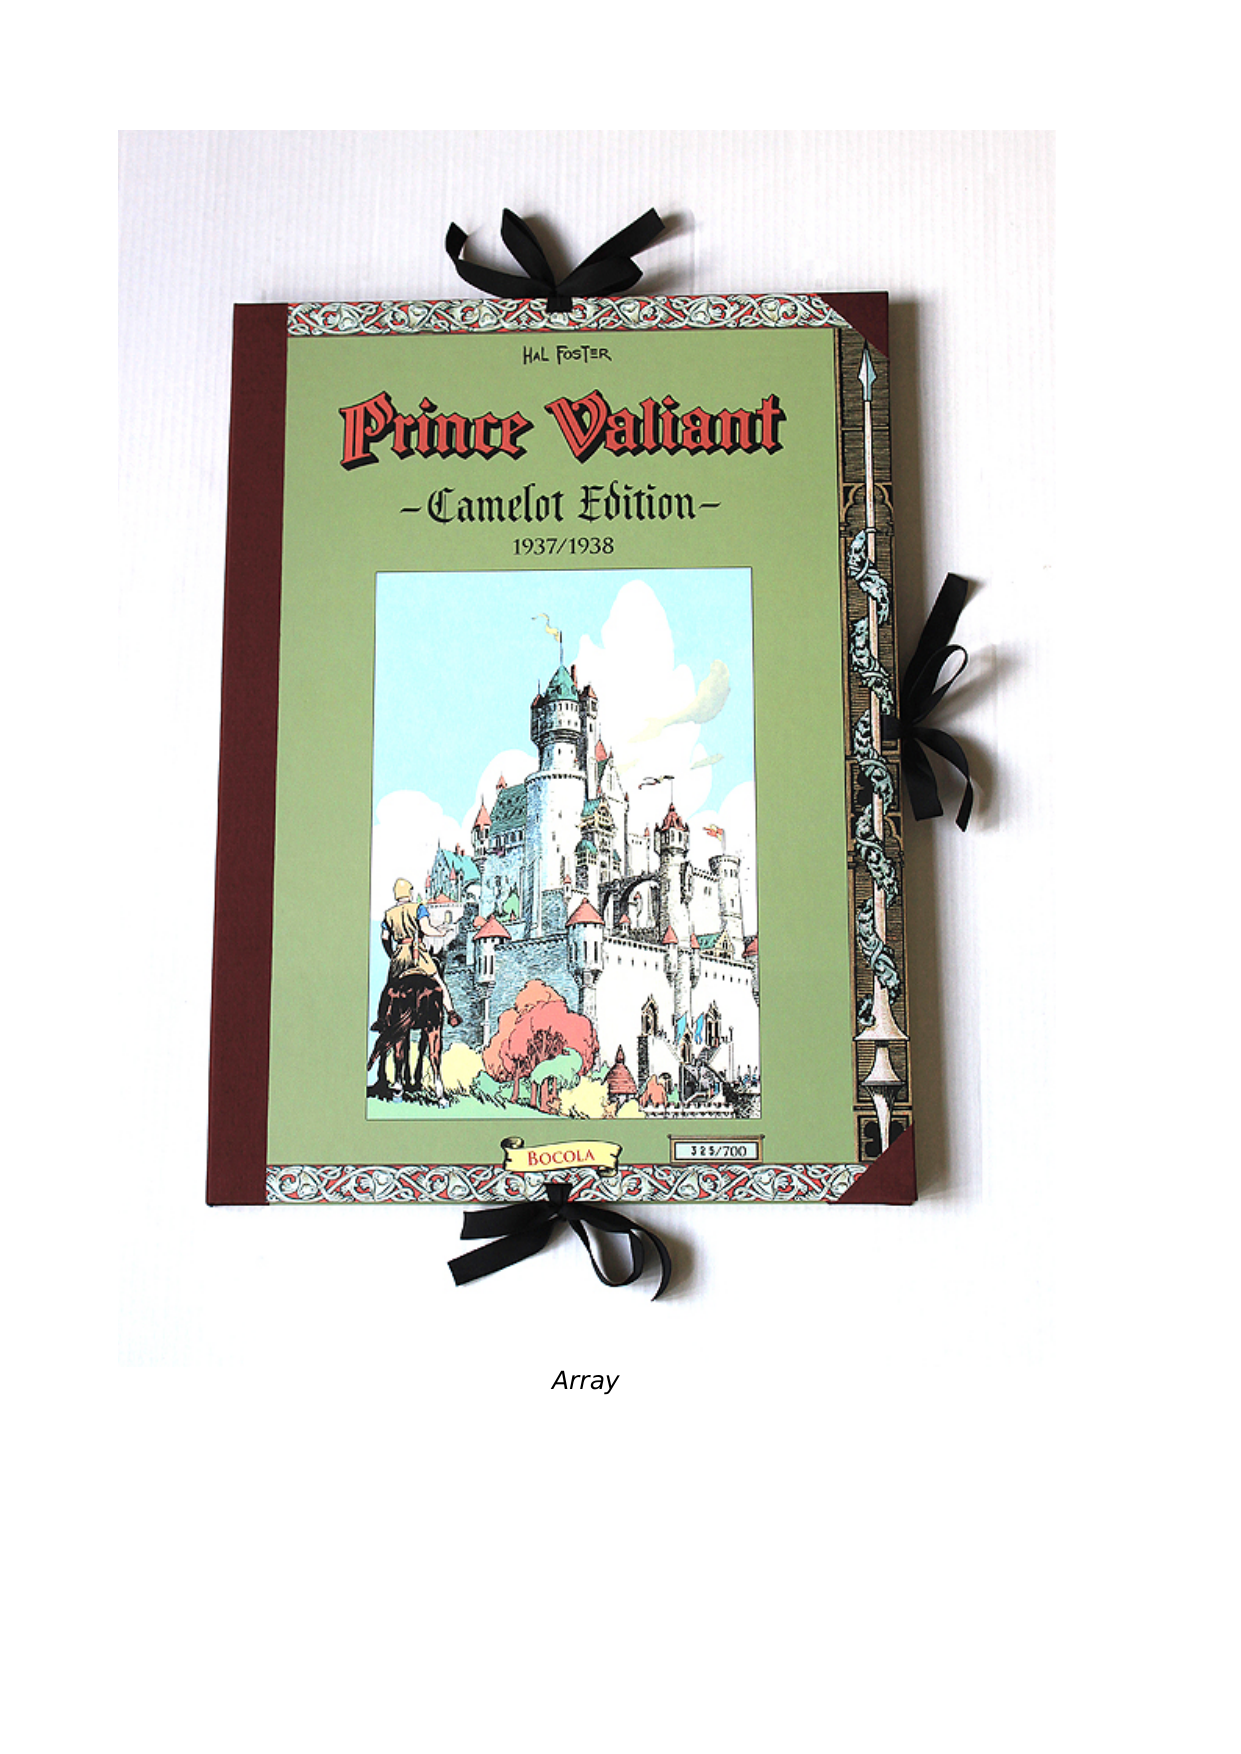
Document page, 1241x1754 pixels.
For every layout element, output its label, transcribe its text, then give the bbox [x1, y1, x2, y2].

text [118, 118, 1122, 1396]
text Array [118, 1367, 1056, 1396]
picture [118, 130, 1056, 1367]
